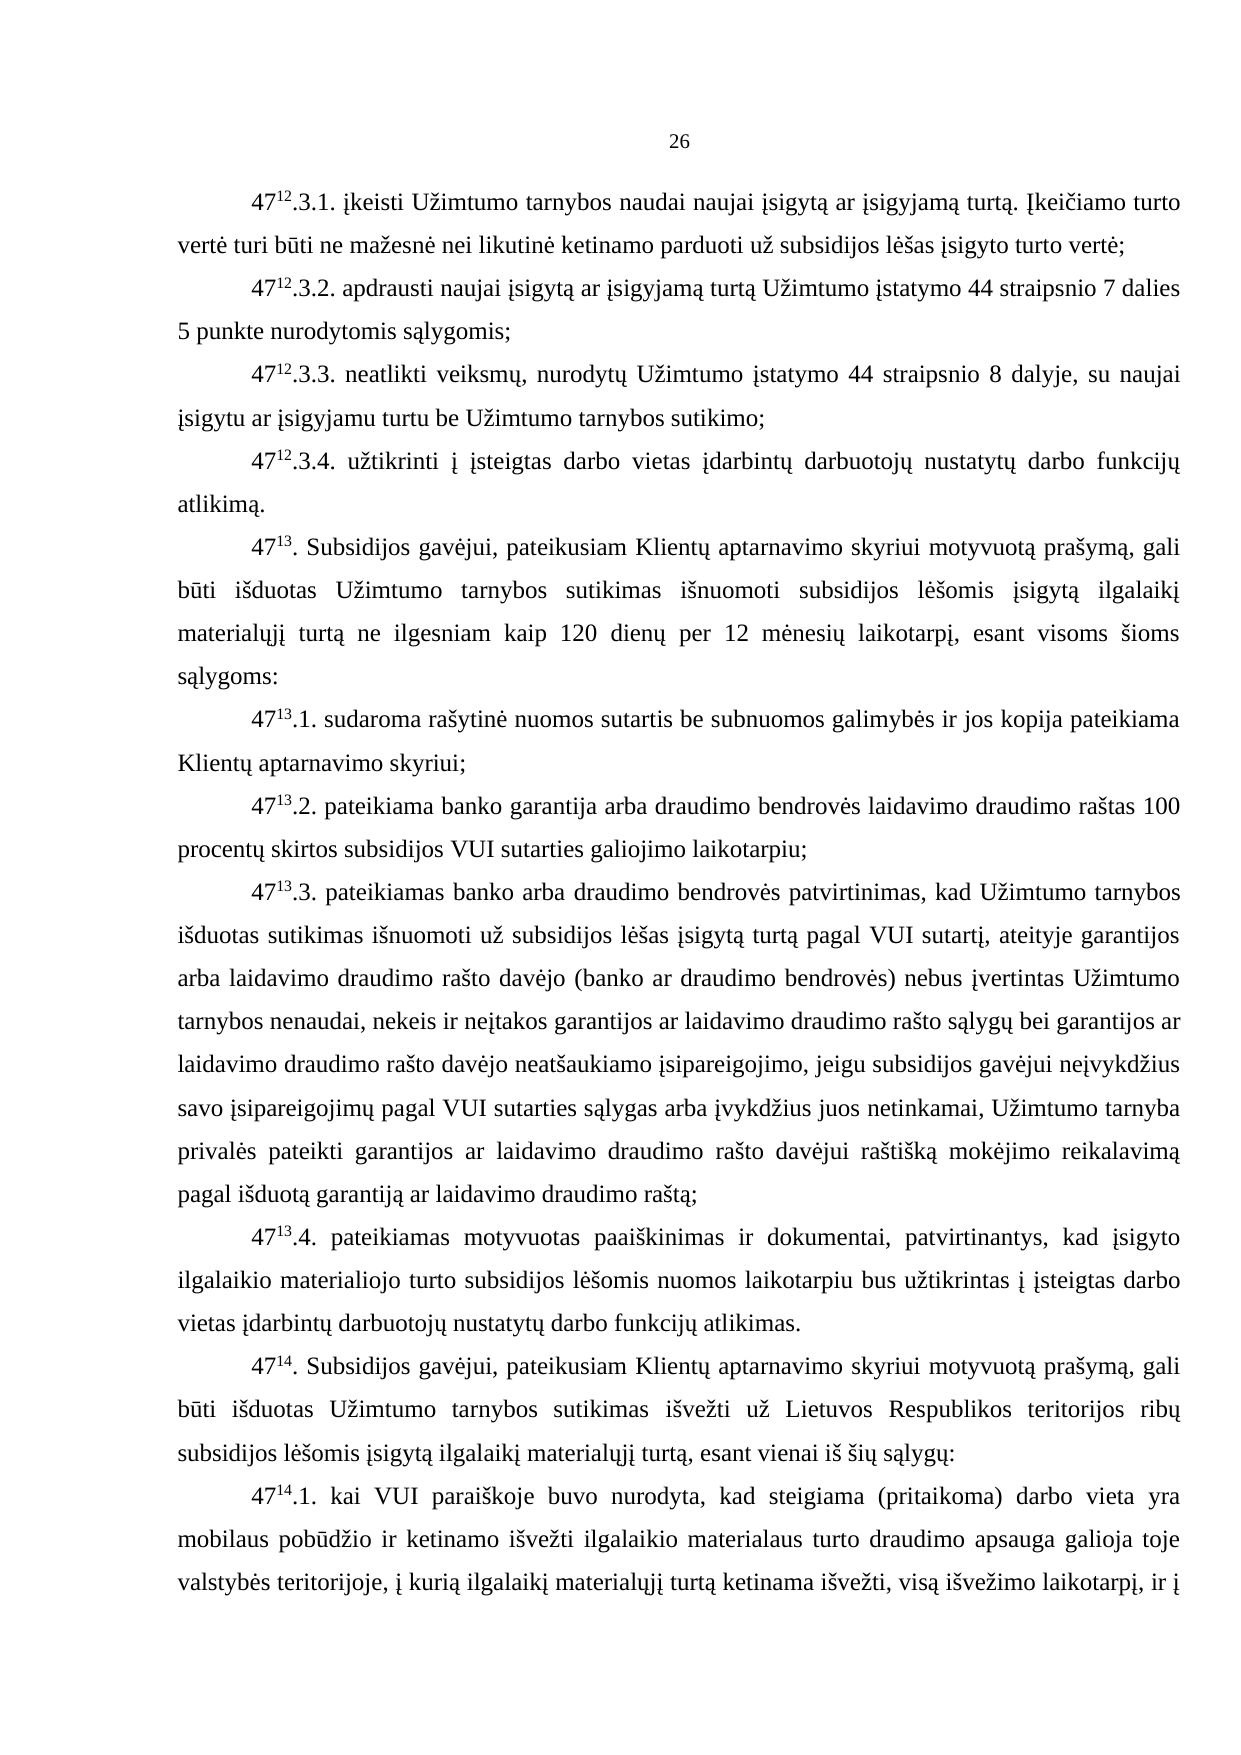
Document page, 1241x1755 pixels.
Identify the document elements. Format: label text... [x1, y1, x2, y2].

text 4712.3.4. užtikrinti į įsteigtas darbo vietas įdarbintų darbuotojų nustatytų darbo funkcijų atlikimą. [177, 446, 1181, 518]
text 4713.1. sudaroma rašytinė nuomos sutartis be subnuomos galimybės ir jos kopija pateikiama Klientų aptarnavimo skyriui; [177, 704, 1181, 776]
text 4713.4. pateikiamas motyvuotas paaiškinimas ir dokumentai, patvirtinantys, kad įsigyto ilgalaikio materialiojo turto subsidijos lėšomis nuomos laikotarpiu bus užtikrintas į įsteigtas darbo vietas įdarbintų darbuotojų nustatytų darbo funkcijų atlikimas. [177, 1222, 1181, 1337]
text 4712.3.2. apdrausti naujai įsigytą ar įsigyjamą turtą Užimtumo įstatymo 44 straipsnio 7 dalies 5 punkte nurodytomis sąlygomis; [177, 273, 1181, 345]
text 4714.1. kai VUI paraiškoje buvo nurodyta, kad steigiama (pritaikoma) darbo vieta yra mobilaus pobūdžio ir ketinamo išvežti ilgalaikio materialaus turto draudimo apsauga galioja toje valstybės teritorijoje, į kurią ilgalaikį materialųjį turtą ketinama išvežti, visą išvežimo laikotarpį, ir į [177, 1481, 1181, 1596]
text 4713.2. pateikiama banko garantija arba draudimo bendrovės laidavimo draudimo raštas 100 procentų skirtos subsidijos VUI sutarties galiojimo laikotarpiu; [177, 791, 1181, 863]
text 4712.3.3. neatlikti veiksmų, nurodytų Užimtumo įstatymo 44 straipsnio 8 dalyje, su naujai įsigytu ar įsigyjamu turtu be Užimtumo tarnybos sutikimo; [177, 359, 1181, 431]
text 4712.3.1. įkeisti Užimtumo tarnybos naudai naujai įsigytą ar įsigyjamą turtą. Įkeičiamo turto vertė turi būti ne mažesnė nei likutinė ketinamo parduoti už subsidijos lėšas įsigyto turto vertė; [177, 187, 1181, 259]
text 4713. Subsidijos gavėjui, pateikusiam Klientų aptarnavimo skyriui motyvuotą prašymą, gali būti išduotas Užimtumo tarnybos sutikimas išnuomoti subsidijos lėšomis įsigytą ilgalaikį materialųjį turtą ne ilgesniam kaip 120 dienų per 12 mėnesių laikotarpį, esant visoms šioms sąlygoms: [177, 532, 1181, 690]
text 4714. Subsidijos gavėjui, pateikusiam Klientų aptarnavimo skyriui motyvuotą prašymą, gali būti išduotas Užimtumo tarnybos sutikimas išvežti už Lietuvos Respublikos teritorijos ribų subsidijos lėšomis įsigytą ilgalaikį materialųjį turtą, esant vienai iš šių sąlygų: [177, 1351, 1181, 1466]
text 4713.3. pateikiamas banko arba draudimo bendrovės patvirtinimas, kad Užimtumo tarnybos išduotas sutikimas išnuomoti už subsidijos lėšas įsigytą turtą pagal VUI sutartį, ateityje garantijos arba laidavimo draudimo rašto davėjo (banko ar draudimo bendrovės) nebus įvertintas Užimtumo tarnybos nenaudai, nekeis ir neįtakos garantijos ar laidavimo draudimo rašto sąlygų bei garantijos ar laidavimo draudimo rašto davėjo neatšaukiamo įsipareigojimo, jeigu subsidijos gavėjui neįvykdžius savo įsipareigojimų pagal VUI sutarties sąlygas arba įvykdžius juos netinkamai, Užimtumo tarnyba privalės pateikti garantijos ar laidavimo draudimo rašto davėjui raštišką mokėjimo reikalavimą pagal išduotą garantiją ar laidavimo draudimo raštą; [177, 877, 1181, 1208]
